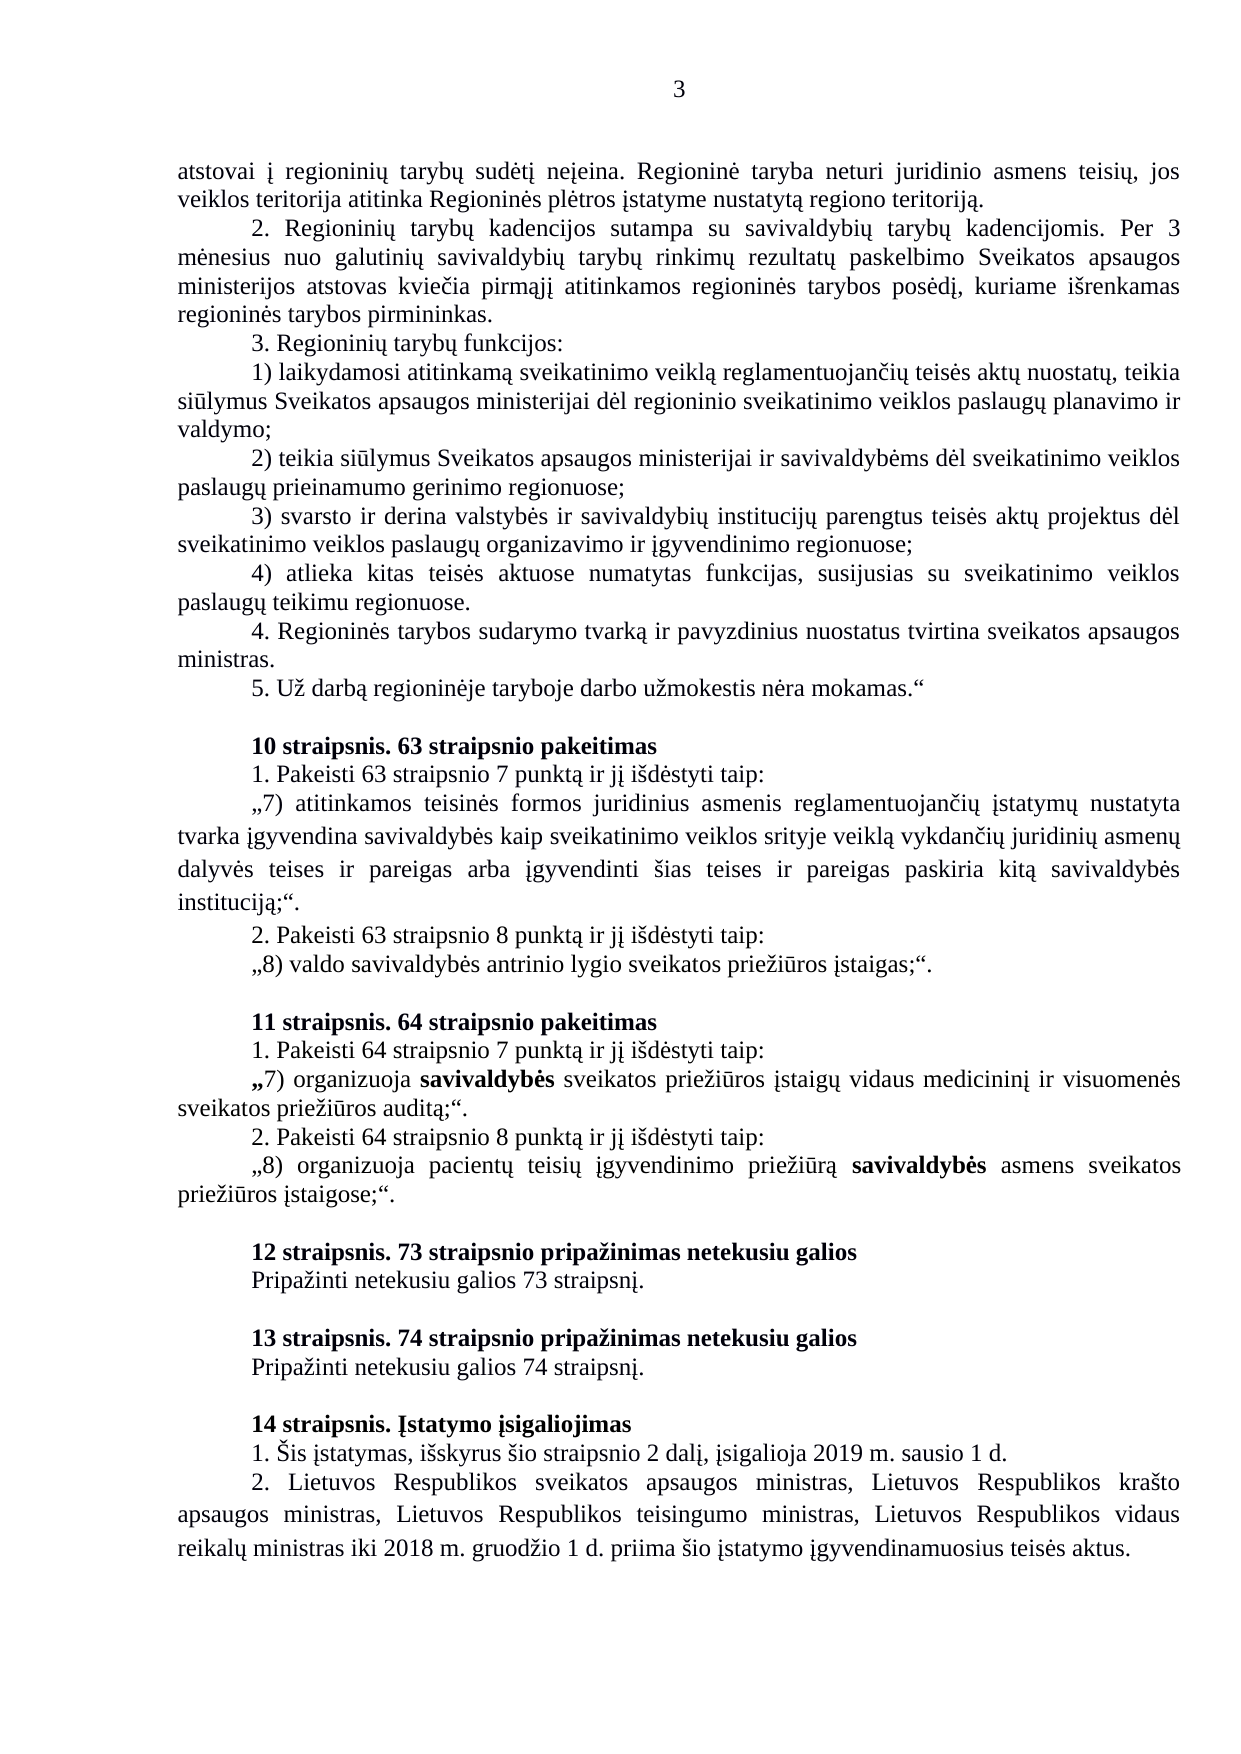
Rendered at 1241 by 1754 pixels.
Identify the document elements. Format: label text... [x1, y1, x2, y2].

text 2) teikia siūlymus Sveikatos apsaugos ministerijai ir savivaldybėms dėl sveikatinimo veiklos paslaugų prieinamumo gerinimo regionuose; [177, 443, 1181, 501]
text Pripažinti netekusiu galios 74 straipsnį. [177, 1352, 1181, 1380]
text 2. Regioninių tarybų kadencijos sutampa su savivaldybių tarybų kadencijomis. Per 3 mėnesius nuo galutinių savivaldybių tarybų rinkimų rezultatų paskelbimo Sveikatos apsaugos ministerijos atstovas kviečia pirmąjį atitinkamos regioninės tarybos posėdį, kuriame išrenkamas regioninės tarybos pirmininkas. [177, 213, 1181, 328]
text 2. Pakeisti 63 straipsnio 8 punktą ir jį išdėstyti taip: [177, 920, 1181, 949]
text „8) organizuoja pacientų teisių įgyvendinimo priežiūrą savivaldybės asmens sveikatos priežiūros įstaigose;“. [177, 1150, 1181, 1208]
text 1) laikydamosi atitinkamą sveikatinimo veiklą reglamentuojančių teisės aktų nuostatų, teikia siūlymus Sveikatos apsaugos ministerijai dėl regioninio sveikatinimo veiklos paslaugų planavimo ir valdymo; [177, 357, 1181, 443]
text „8) valdo savivaldybės antrinio lygio sveikatos priežiūros įstaigas;“. [177, 949, 1181, 978]
text 2. Pakeisti 64 straipsnio 8 punktą ir jį išdėstyti taip: [177, 1122, 1181, 1150]
text 11 straipsnis. 64 straipsnio pakeitimas [177, 1007, 1181, 1035]
text 1. Šis įstatymas, išskyrus šio straipsnio 2 dalį, įsigalioja 2019 m. sausio 1 d. [177, 1438, 1181, 1467]
text 3) svarsto ir derina valstybės ir savivaldybių institucijų parengtus teisės aktų projektus dėl sveikatinimo veiklos paslaugų organizavimo ir įgyvendinimo regionuose; [177, 501, 1181, 558]
text 10 straipsnis. 63 straipsnio pakeitimas [177, 731, 1181, 759]
text 2. Lietuvos Respublikos sveikatos apsaugos ministras, Lietuvos Respublikos krašto apsaugos ministras, Lietuvos Respublikos teisingumo ministras, Lietuvos Respublikos vidaus reikalų ministras iki 2018 m. gruodžio 1 d. priima šio įstatymo įgyvendinamuosius teisės aktus. [177, 1467, 1181, 1561]
text 4) atlieka kitas teisės aktuose numatytas funkcijas, susijusias su sveikatinimo veiklos paslaugų teikimu regionuose. [177, 558, 1181, 616]
text 5. Už darbą regioninėje taryboje darbo užmokestis nėra mokamas.“ [177, 673, 1181, 702]
text 1. Pakeisti 64 straipsnio 7 punktą ir jį išdėstyti taip: [177, 1035, 1181, 1064]
text 1. Pakeisti 63 straipsnio 7 punktą ir jį išdėstyti taip: [177, 759, 1181, 788]
text 14 straipsnis. Įstatymo įsigaliojimas [177, 1409, 1181, 1438]
text 13 straipsnis. 74 straipsnio pripažinimas netekusiu galios [177, 1323, 1181, 1352]
text „7) organizuoja savivaldybės sveikatos priežiūros įstaigų vidaus medicininį ir visuomenės sveikatos priežiūros auditą;“. [177, 1064, 1181, 1122]
text atstovai į regioninių tarybų sudėtį neįeina. Regioninė taryba neturi juridinio asmens teisių, jos veiklos teritorija atitinka Regioninės plėtros įstatyme nustatytą regiono teritoriją. [177, 156, 1181, 213]
text 3. Regioninių tarybų funkcijos: [177, 328, 1181, 357]
text 12 straipsnis. 73 straipsnio pripažinimas netekusiu galios [177, 1237, 1181, 1265]
text Pripažinti netekusiu galios 73 straipsnį. [177, 1265, 1181, 1294]
text 4. Regioninės tarybos sudarymo tvarką ir pavyzdinius nuostatus tvirtina sveikatos apsaugos ministras. [177, 616, 1181, 673]
text „7) atitinkamos teisinės formos juridinius asmenis reglamentuojančių įstatymų nustatyta tvarka įgyvendina savivaldybės kaip sveikatinimo veiklos srityje veiklą vykdančių juridinių asmenų dalyvės teises ir pareigas arba įgyvendinti šias teises ir pareigas paskiria kitą savivaldybės instituciją;“. [177, 788, 1181, 916]
